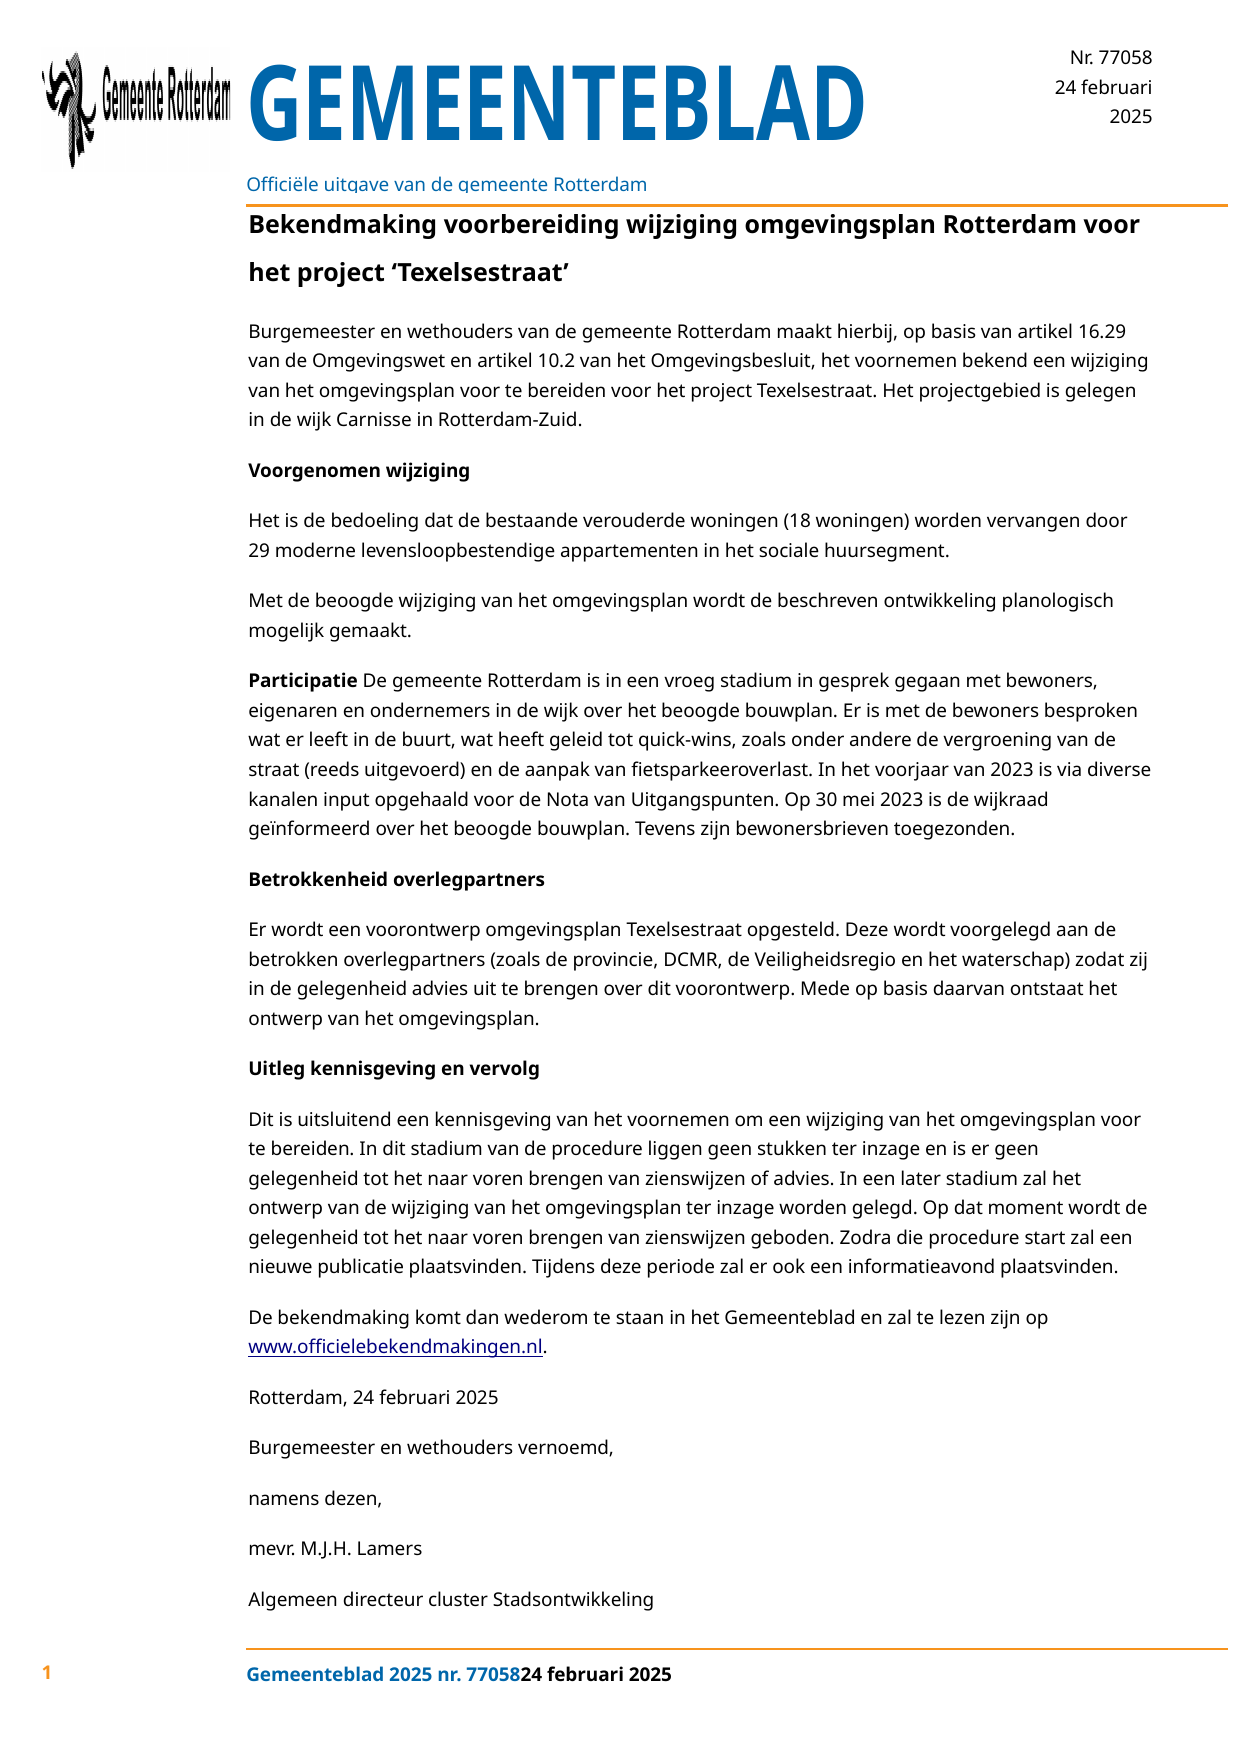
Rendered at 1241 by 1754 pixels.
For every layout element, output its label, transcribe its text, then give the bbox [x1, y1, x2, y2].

text namens dezen, [248, 1485, 1152, 1511]
text Dit is uitsluitend een kennisgeving van het voornemen om een wijziging van het omgevingsplan voor te bereiden. In dit stadium van de procedure liggen geen stukken ter inzage en is er geen gelegenheid tot het naar voren brengen van zienswijzen of advies. In een later stadium zal het ontwerp van de wijziging van het omgevingsplan ter inzage worden gelegd. Op dat moment wordt de gelegenheid tot het naar voren brengen van zienswijzen geboden. Zodra die procedure start zal een nieuwe publicatie plaatsvinden. Tijdens deze periode zal er ook een informatieavond plaatsvinden. [248, 1106, 1152, 1279]
text Uitleg kennisgeving en vervolg [248, 1055, 1152, 1081]
text Bekendmaking voorbereiding wijziging omgevingsplan Rotterdam voor het project ‘Texelsestraat’ [248, 207, 1152, 288]
text mevr. M.J.H. Lamers [248, 1535, 1152, 1561]
text Participatie De gemeente Rotterdam is in een vroeg stadium in gesprek gegaan met bewoners, eigenaren en ondernemers in de wijk over het beoogde bouwplan. Er is met de bewoners besproken wat er leeft in de buurt, wat heeft geleid tot quick-wins, zoals onder andere de vergroening van de straat (reeds uitgevoerd) en de aanpak van fietsparkeeroverlast. In het voorjaar van 2023 is via diverse kanalen input opgehaald voor de Nota van Uitgangspunten. Op 30 mei 2023 is de wijkraad geïnformeerd over het beoogde bouwplan. Tevens zijn bewonersbrieven toegezonden. [248, 667, 1152, 841]
text Er wordt een voorontwerp omgevingsplan Texelsestraat opgesteld. Deze wordt voorgelegd aan de betrokken overlegpartners (zoals de provincie, DCMR, de Veiligheidsregio en het waterschap) zodat zij in de gelegenheid advies uit te brengen over dit voorontwerp. Mede op basis daarvan ontstaat het ontwerp van het omgevingsplan. [248, 916, 1152, 1031]
picture [41, 47, 231, 172]
text Algemeen directeur cluster Stadsontwikkeling [248, 1586, 1152, 1612]
text Voorgenomen wijziging [248, 457, 1152, 483]
text De bekendmaking komt dan wederom te staan in het Gemeenteblad en zal te lezen zijn op www.officielebekendmakingen.nl. [248, 1304, 1152, 1359]
text Het is de bedoeling dat de bestaande verouderde woningen (18 woningen) worden vervangen door 29 moderne levensloopbestendige appartementen in het sociale huursegment. [248, 507, 1152, 563]
text Met de beoogde wijziging van het omgevingsplan wordt de beschreven ontwikkeling planologisch mogelijk gemaakt. [248, 587, 1152, 643]
text Betrokkenheid overlegpartners [248, 866, 1152, 892]
text Burgemeester en wethouders vernoemd, [248, 1434, 1152, 1460]
text Rotterdam, 24 februari 2025 [248, 1384, 1152, 1410]
text Burgemeester en wethouders van de gemeente Rotterdam maakt hierbij, op basis van artikel 16.29 van de Omgevingswet en artikel 10.2 van het Omgevingsbesluit, het voornemen bekend een wijziging van het omgevingsplan voor te bereiden voor het project Texelsestraat. Het projectgebied is gelegen in de wijk Carnisse in Rotterdam-Zuid. [248, 318, 1152, 432]
